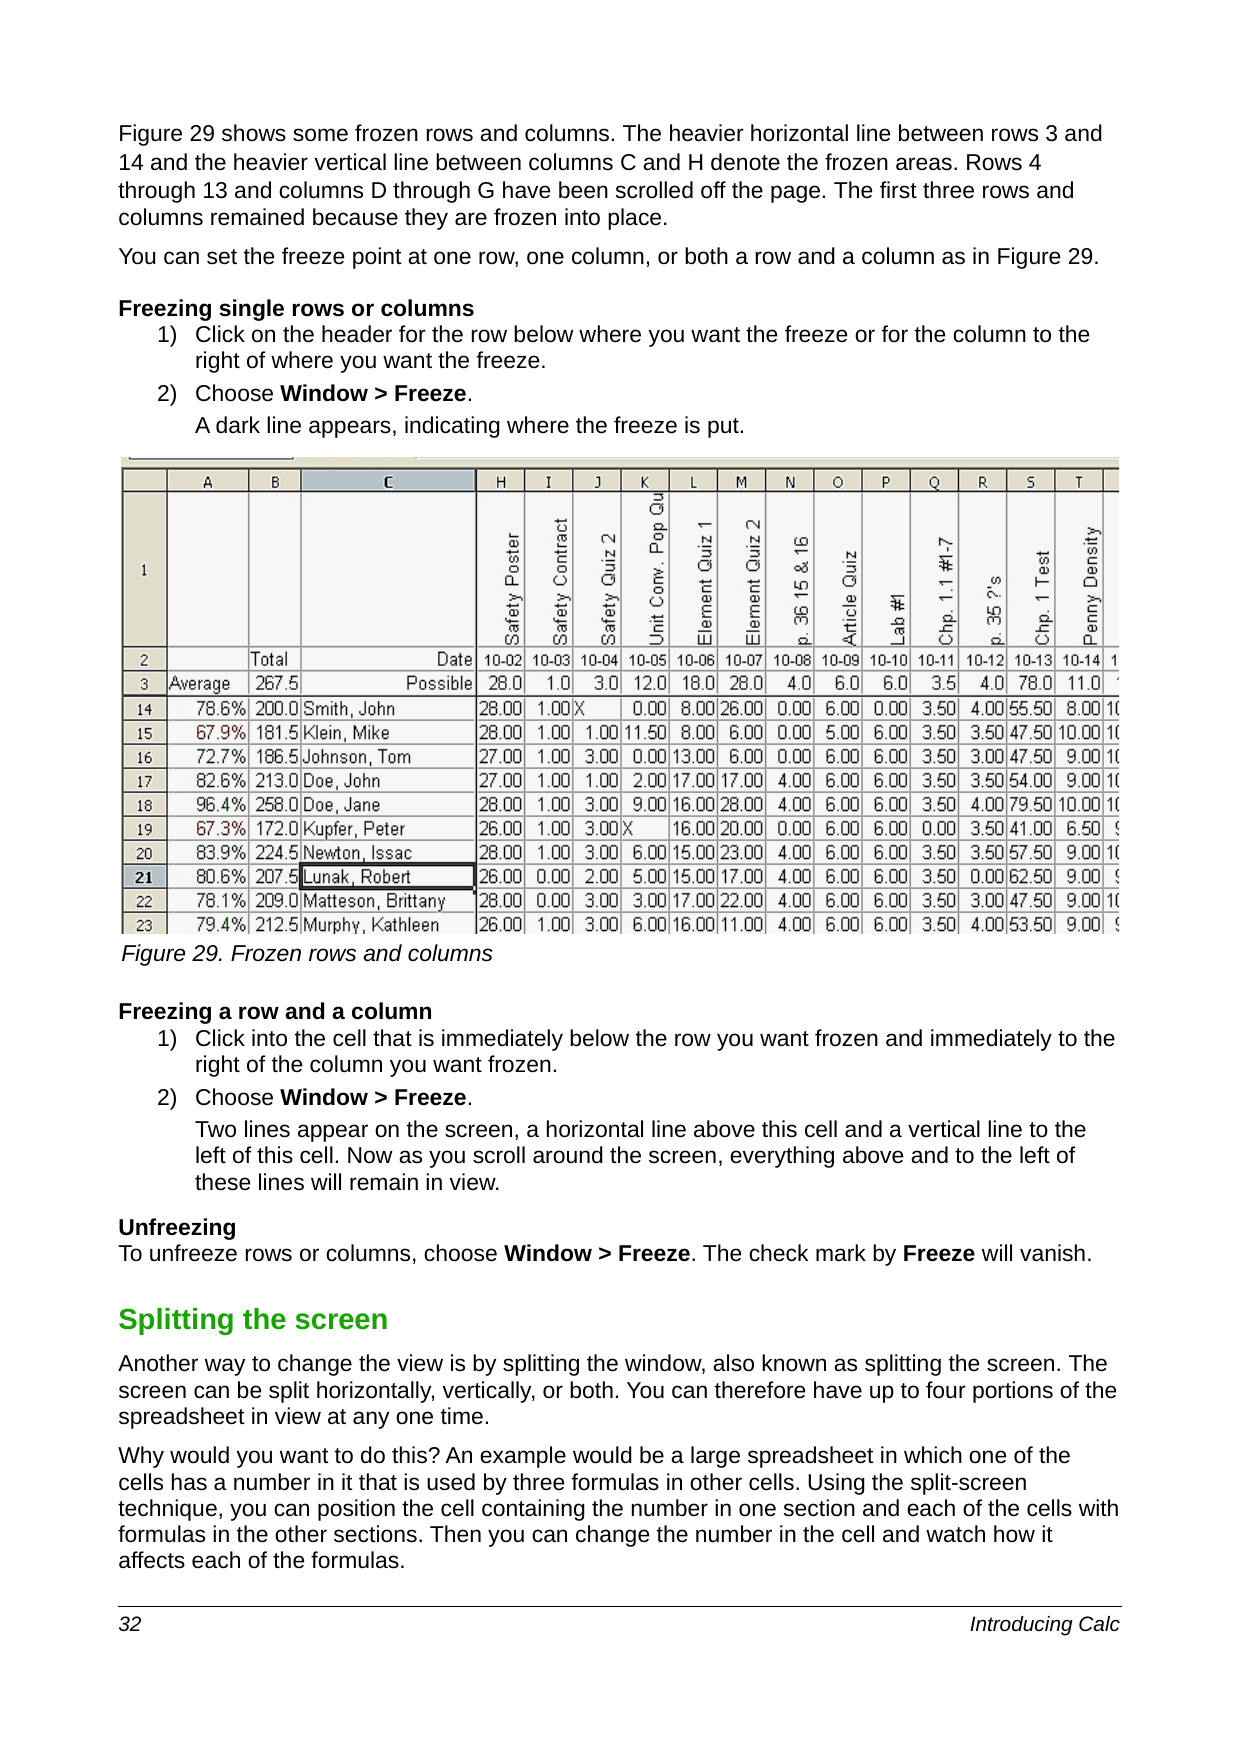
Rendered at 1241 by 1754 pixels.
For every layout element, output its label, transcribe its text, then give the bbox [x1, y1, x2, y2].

list Click on the header for the row below where you want the freeze or for the column to the right of where you want the freeze. [177, 321, 1122, 374]
text To unfreeze rows or columns, choose Window > Freeze. The check mark by Freeze will vanish. [118, 1240, 1122, 1267]
subtitle Splitting the screen [118, 1302, 1122, 1336]
text Figure 29. Frozen rows and columns [121, 940, 1119, 966]
list Choose Window > Freeze. [177, 1083, 1122, 1110]
text Unfreezing [118, 1214, 1122, 1240]
list Choose Window > Freeze. [177, 380, 1122, 406]
text Figure 29 shows some frozen rows and columns. The heavier horizontal line between rows 3 and 14 and the heavier vertical line between columns C and H denote the frozen areas. Rows 4 through 13 and columns D through G have been scrolled off the page. The first three rows and columns remained because they are frozen into place. [118, 118, 1122, 231]
list Click into the cell that is immediately below the row you want frozen and immediately to the right of the column you want frozen. [177, 1024, 1122, 1077]
text Freezing single rows or columns [118, 294, 1122, 321]
text Why would you want to do this? An example would be a large spreadsheet in which one of the cells has a number in it that is used by three formulas in other cells. Using the split-screen technique, you can position the cell containing the number in one section and each of the cells with formulas in the other sections. Then you can change the number in the cell and watch how it affects each of the formulas. [118, 1442, 1122, 1574]
text You can set the freeze point at one row, one column, or both a row and a column as in Figure 29. [118, 243, 1122, 269]
list Two lines appear on the screen, a horizontal line above this cell and a vertical line to the left of this cell. Now as you scroll around the screen, everything above and to the left of these lines will remain in view. [195, 1116, 1122, 1195]
text Freezing a row and a column [118, 998, 1122, 1024]
picture [121, 457, 1120, 934]
list A dark line appears, indicating where the freeze is put. [195, 412, 1122, 439]
text Another way to change the view is by splitting the window, also known as splitting the screen. The screen can be split horizontally, vertically, or both. You can therefore have up to four portions of the spreadsheet in view at any one time. [118, 1348, 1122, 1429]
